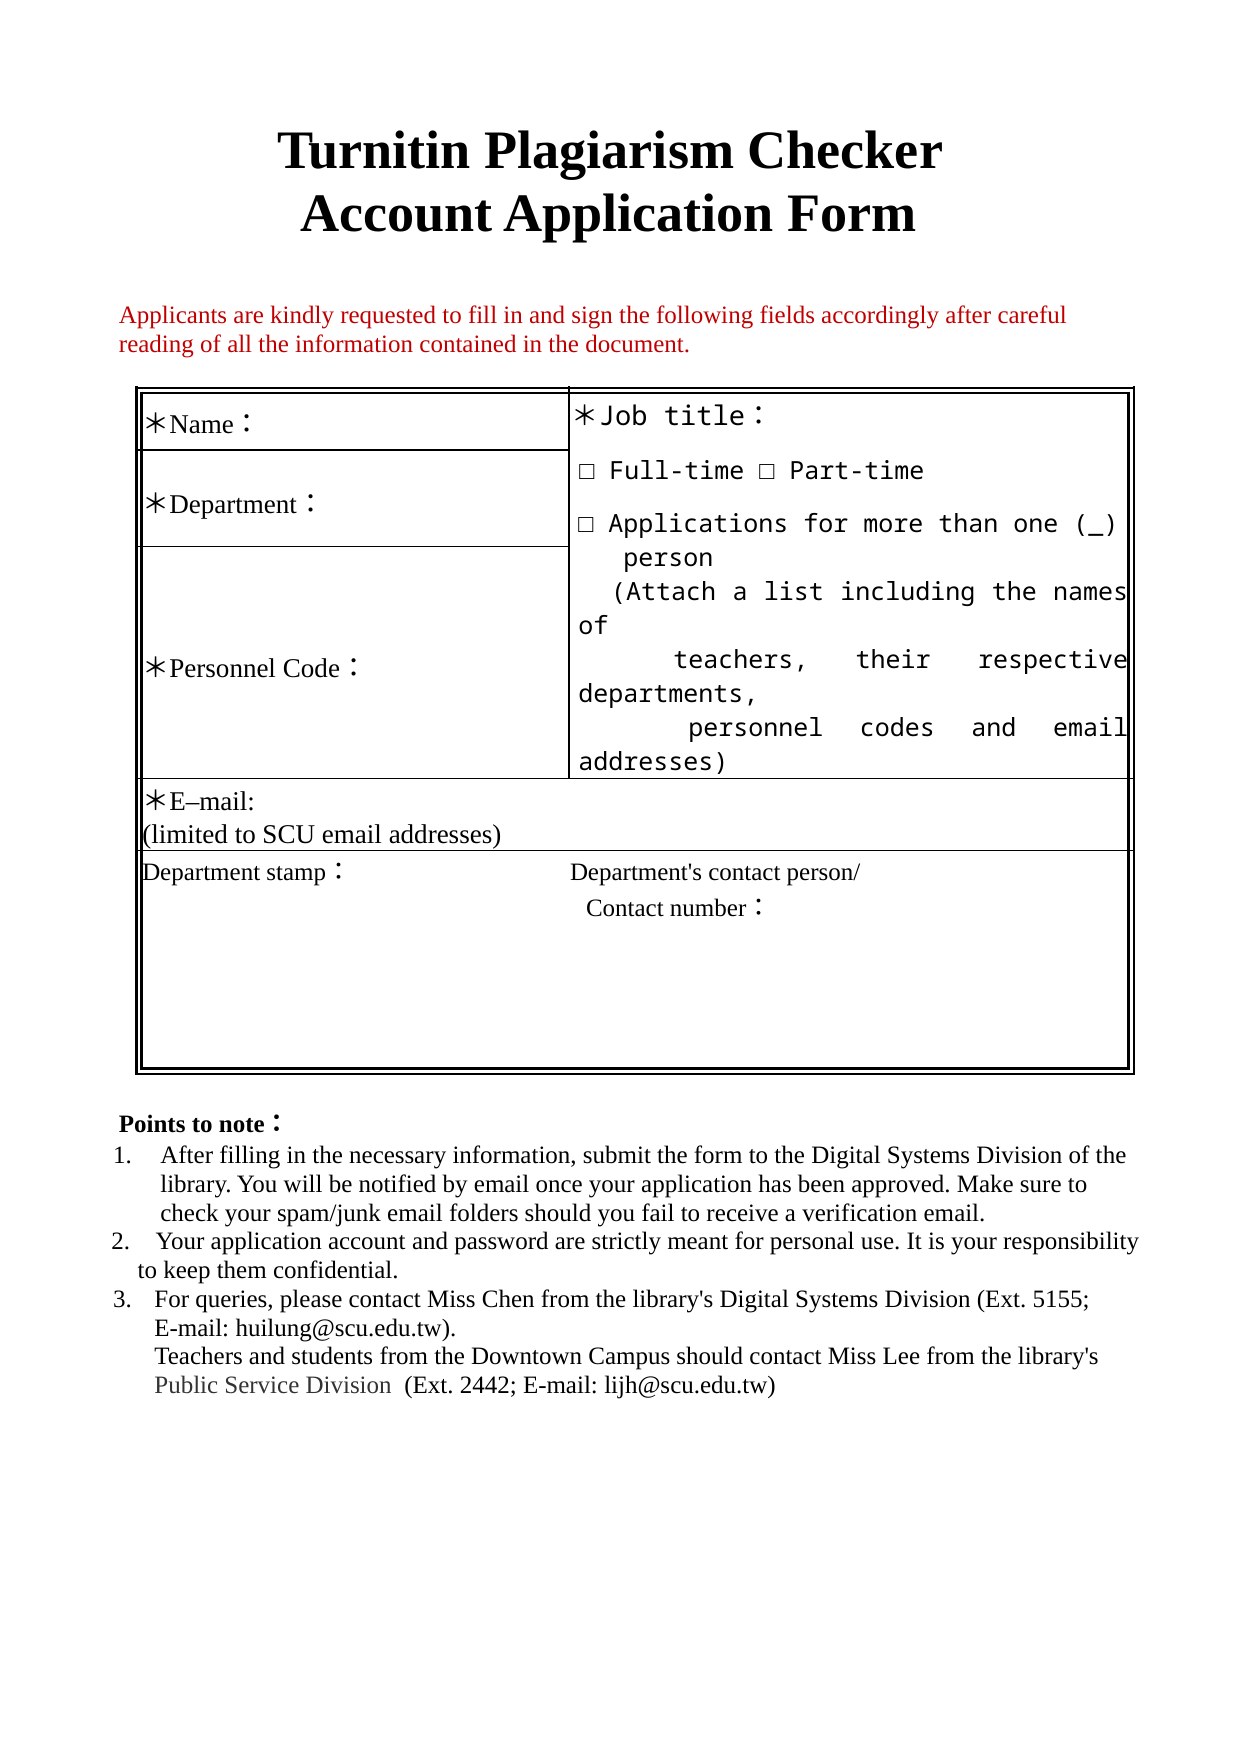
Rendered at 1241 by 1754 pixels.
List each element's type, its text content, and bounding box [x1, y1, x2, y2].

list After filling in the necessary information, submit the form to the Digital Systems Division of the library. You will be notified by email once your application has been approved. Make sure to check your spam/junk email folders should you fail to receive a verification email. [113, 1140, 1128, 1226]
text Points to note： [76, 1104, 1128, 1140]
table_cell ＊Personnel Code： [143, 547, 568, 778]
text Turnitin Plagiarism Checker [119, 118, 1128, 180]
table_header ＊Job title： □ Full-time □ Part-time □ Applications for more than one (_) person (Attach a list including the names of teachers, their respective departments, personnel codes and email addresses) [570, 389, 1131, 778]
list Public Service Division (Ext. 2442; E-mail: lijh@scu.edu.tw) [113, 1370, 1193, 1399]
list E-mail: huilung@scu.edu.tw). [113, 1313, 1193, 1341]
list For queries, please contact Miss Chen from the library's Digital Systems Division (Ext. 5155; [113, 1284, 1193, 1313]
list Your application account and password are strictly meant for personal use. It is your responsibility [111, 1226, 1194, 1255]
list Teachers and students from the Downtown Campus should contact Miss Lee from the library's [113, 1341, 1193, 1370]
table_cell Department stamp： Department's contact person/ Contact number： [143, 851, 1127, 1067]
text Applicants are kindly requested to fill in and sign the following fields accordingly after careful reading of all the information contained in the document. [119, 300, 1128, 358]
list to keep them confidential. [111, 1255, 1194, 1284]
text Account Application Form [119, 180, 1128, 243]
table_cell ＊E–mail: (limited to SCU email addresses) [143, 779, 1127, 850]
table_header ＊Name： [139, 389, 568, 449]
table_cell ＊Department： [143, 451, 568, 546]
